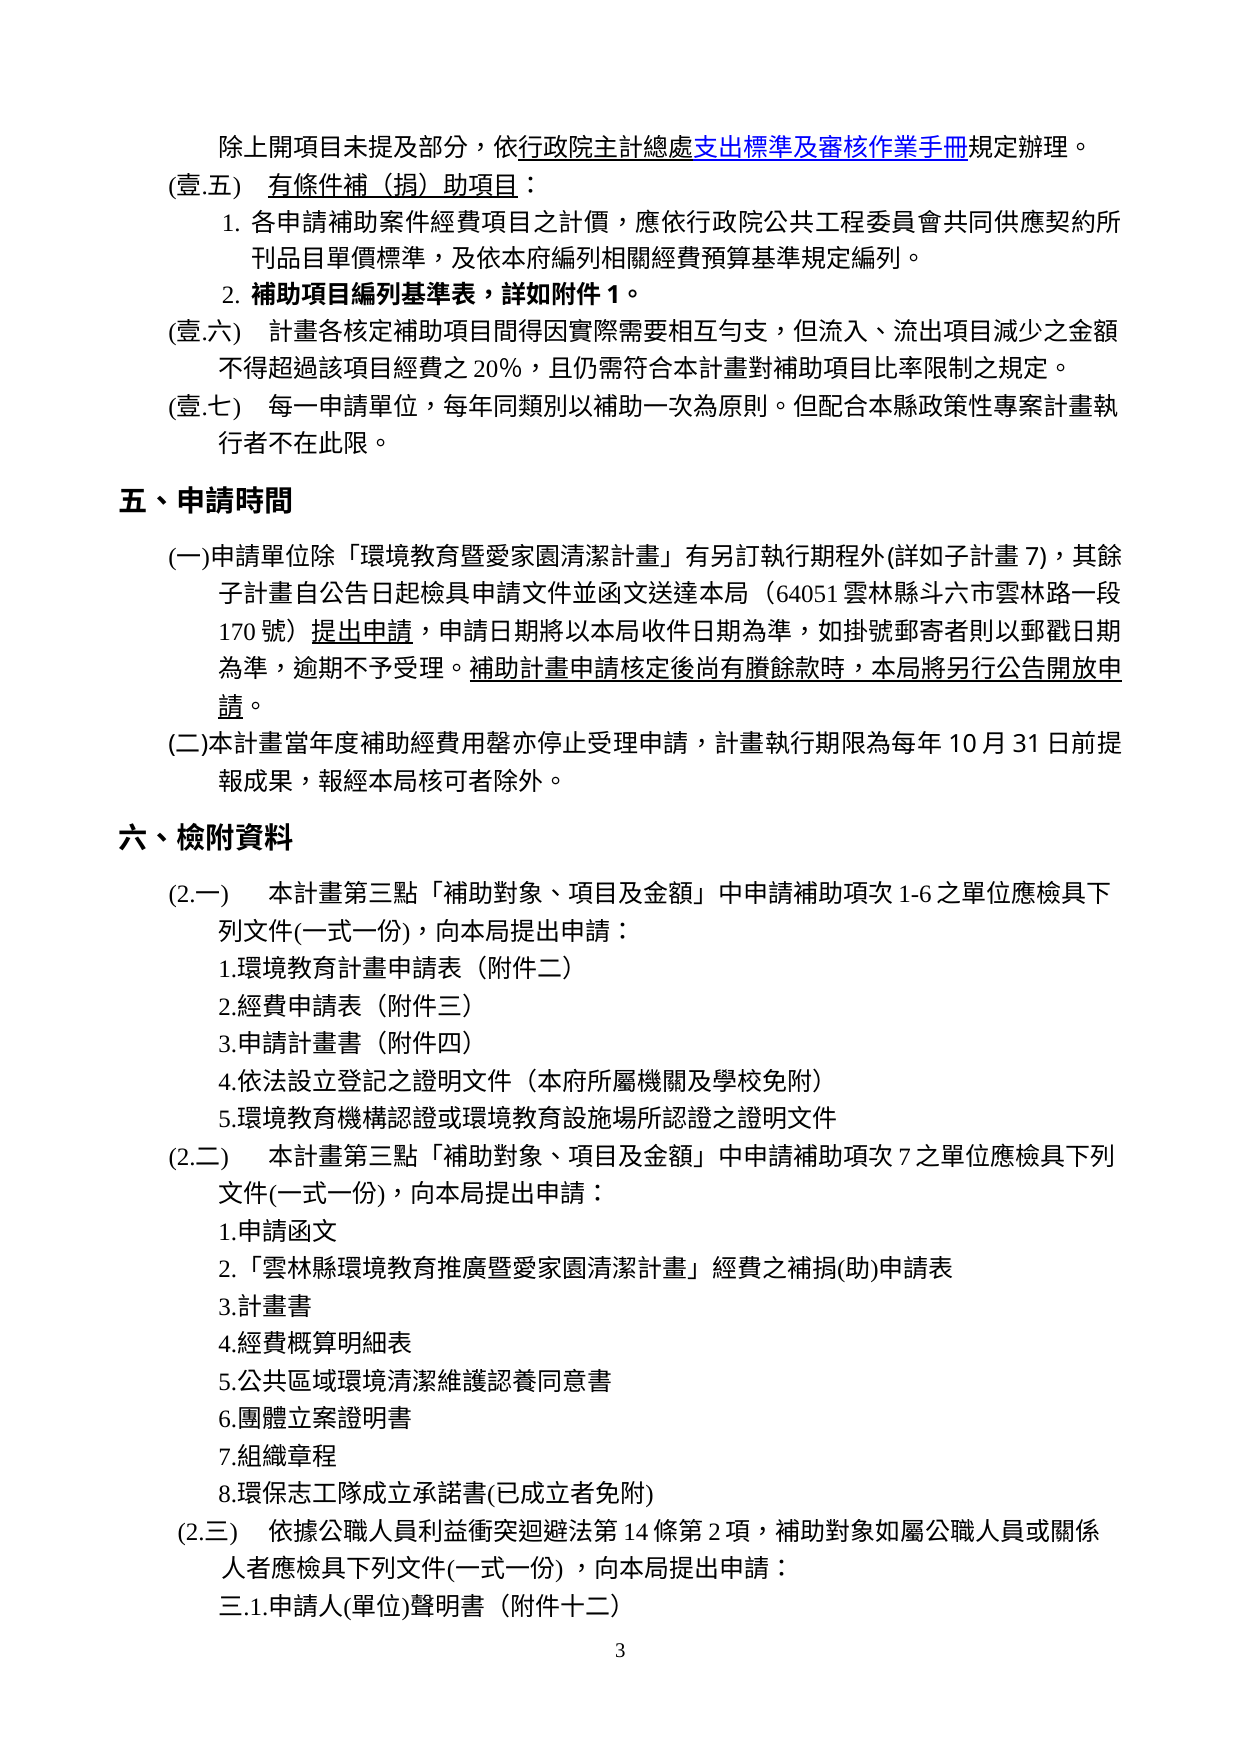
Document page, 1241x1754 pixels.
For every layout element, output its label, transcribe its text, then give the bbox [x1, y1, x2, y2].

list 組織章程 [218, 1436, 1122, 1473]
list 依據公職人員利益衝突迴避法第14條第2項，補助對象如屬公職人員或關係人者應檢具下列文件(一式一份) ，向本局提出申請： [177, 1511, 1122, 1586]
list 申請人(單位)聲明書（附件十二） [218, 1586, 1122, 1623]
list 每一申請單位，每年同類別以補助一次為原則。但配合本縣政策性專案計畫執行者不在此限。 [168, 386, 1122, 461]
list 環保志工隊成立承諾書(已成立者免附) [218, 1473, 1122, 1511]
list 本計畫第三點「補助對象、項目及金額」中申請補助項次1-6之單位應檢具下列文件(一式一份)，向本局提出申請： [168, 873, 1122, 948]
text 除上開項目未提及部分，依行政院主計總處支出標準及審核作業手冊規定辦理。 [218, 127, 1122, 164]
list 申請單位除「環境教育暨愛家園清潔計畫」有另訂執行期程外(詳如子計畫7)，其餘子計畫自公告日起檢具申請文件並函文送達本局（64051雲林縣斗六市雲林路一段170號）提出申請，申請日期將以本局收件日期為準，如掛號郵寄者則以郵戳日期為準，逾期不予受理。補助計畫申請核定後尚有賸餘款時，本局將另行公告開放申請。 [168, 536, 1122, 723]
list 計畫書 [218, 1286, 1122, 1323]
list 申請時間 [118, 461, 1122, 536]
list 環境教育計畫申請表（附件二） [218, 948, 1122, 986]
list 依法設立登記之證明文件（本府所屬機關及學校免附） [218, 1061, 1122, 1098]
list 有條件補（捐）助項目： [168, 164, 1122, 202]
list 檢附資料 [118, 798, 1122, 873]
list 經費申請表（附件三） [218, 986, 1122, 1023]
list 申請函文 [218, 1211, 1122, 1248]
list 公共區域環境清潔維護認養同意書 [218, 1361, 1122, 1398]
list 申請計畫書（附件四） [218, 1023, 1122, 1061]
list 「雲林縣環境教育推廣暨愛家園清潔計畫」經費之補捐(助)申請表 [218, 1248, 1122, 1286]
list 本計畫當年度補助經費用罄亦停止受理申請，計畫執行期限為每年10月31日前提報成果，報經本局核可者除外。 [168, 723, 1122, 798]
list 本計畫第三點「補助對象、項目及金額」中申請補助項次7之單位應檢具下列文件(一式一份)，向本局提出申請： [168, 1136, 1122, 1211]
list 補助項目編列基準表，詳如附件1。 [222, 274, 1122, 311]
list 經費概算明細表 [218, 1323, 1122, 1361]
list 計畫各核定補助項目間得因實際需要相互勻支，但流入、流出項目減少之金額不得超過該項目經費之20％，且仍需符合本計畫對補助項目比率限制之規定。 [168, 311, 1122, 386]
list 團體立案證明書 [218, 1398, 1122, 1436]
list 各申請補助案件經費項目之計價，應依行政院公共工程委員會共同供應契約所刊品目單價標準，及依本府編列相關經費預算基準規定編列。 [222, 202, 1122, 274]
list 環境教育機構認證或環境教育設施場所認證之證明文件 [218, 1098, 1122, 1136]
